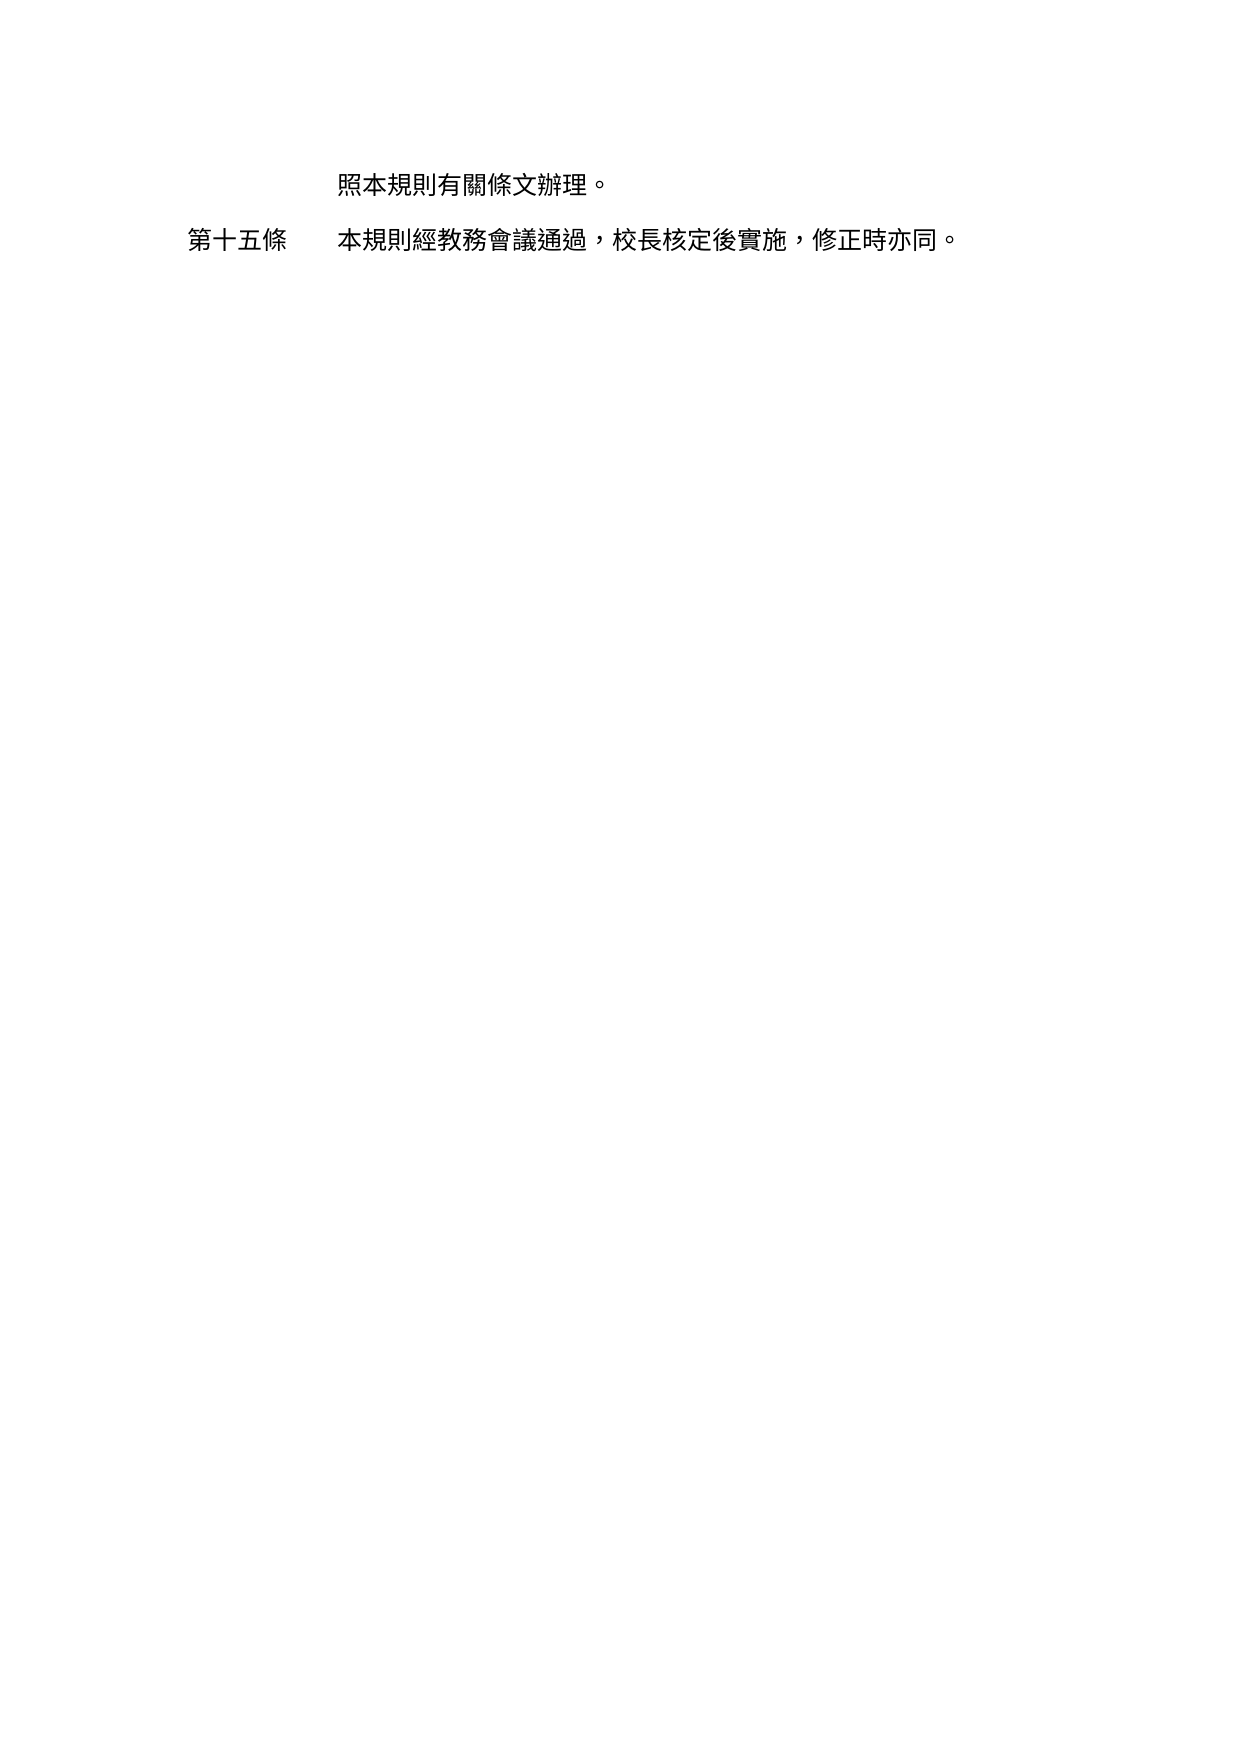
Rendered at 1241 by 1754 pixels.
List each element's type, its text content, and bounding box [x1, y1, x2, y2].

text 照本規則有關條文辦理。 [187, 164, 1053, 202]
text 第十五條 本規則經教務會議通過，校長核定後實施，修正時亦同。 [187, 220, 1053, 258]
